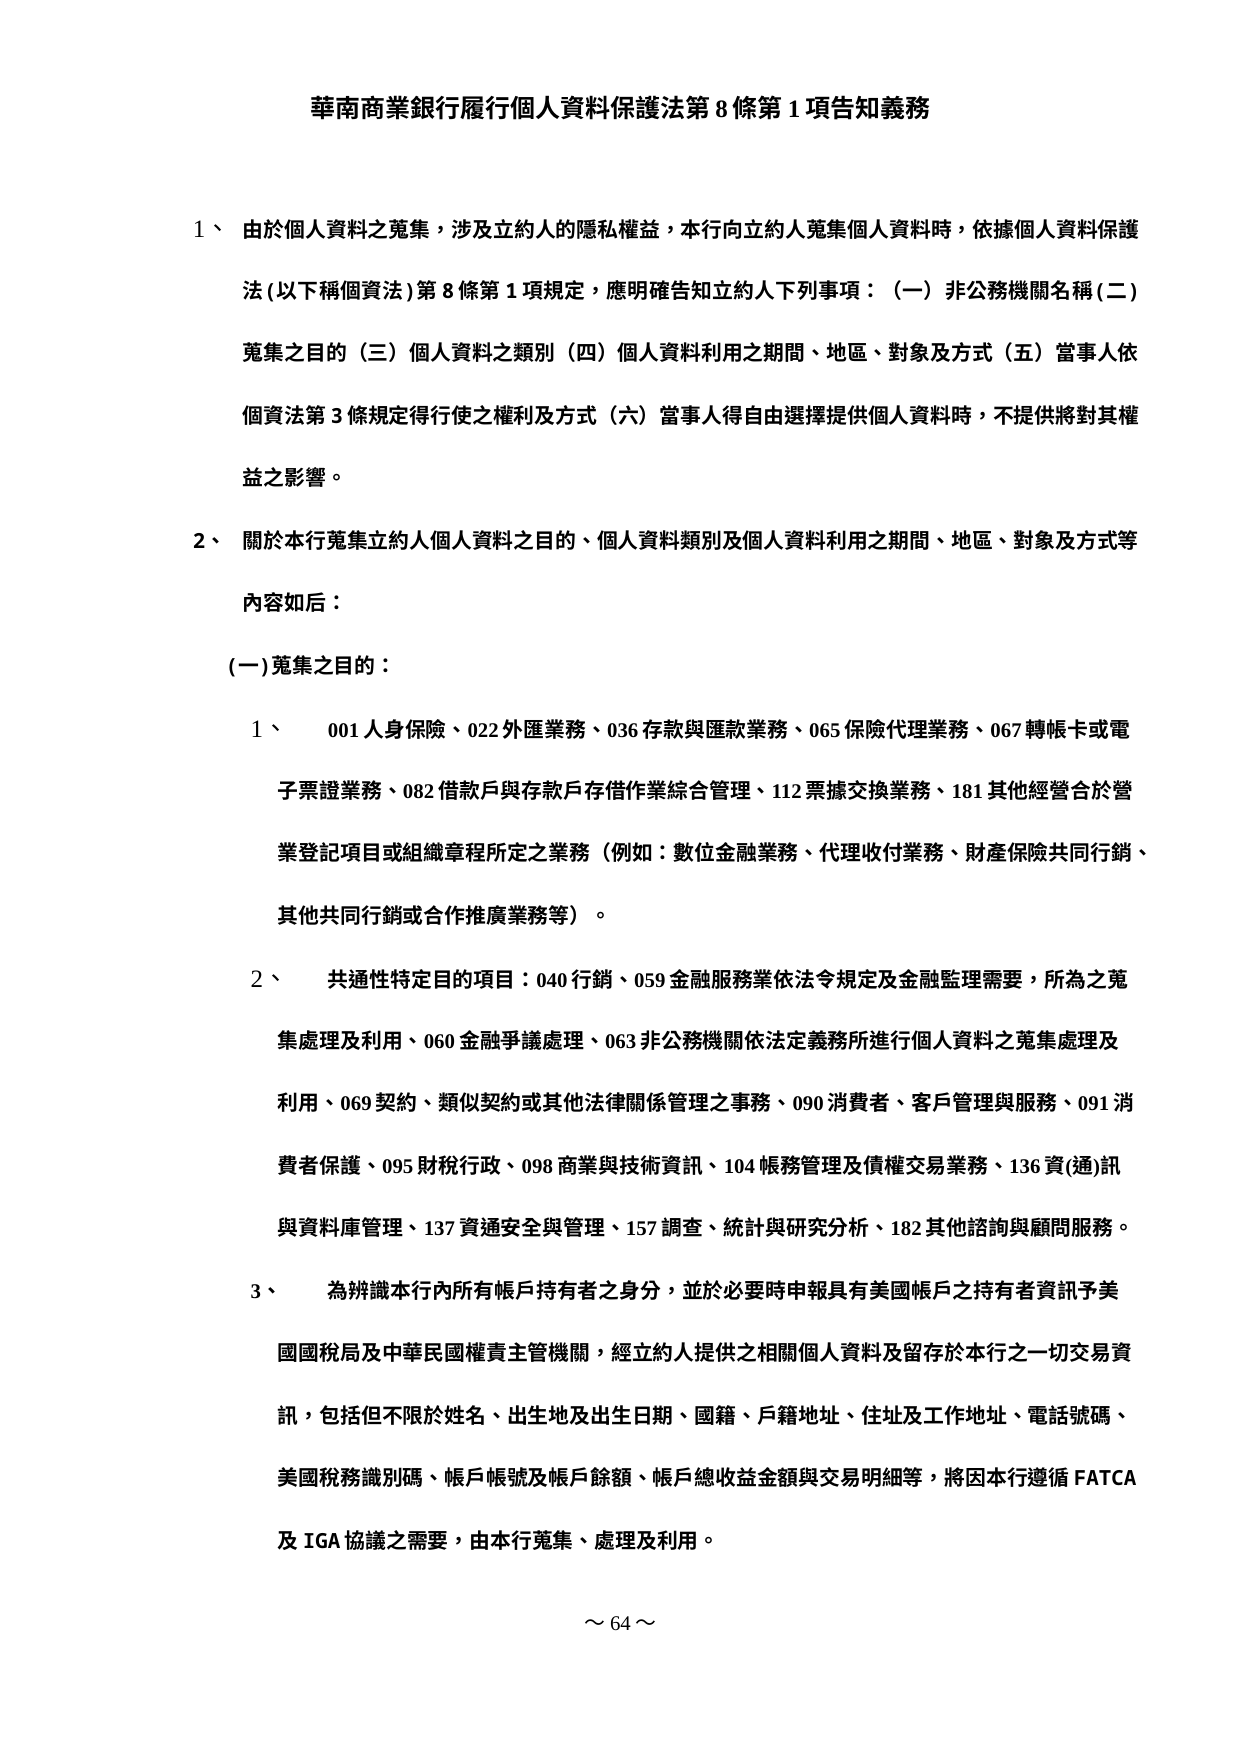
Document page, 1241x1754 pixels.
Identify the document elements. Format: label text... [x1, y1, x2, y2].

list 由於個人資料之蒐集，涉及立約人的隱私權益，本行向立約人蒐集個人資料時，依據個人資料保護法(以下稱個資法)第8條第1項規定，應明確告知立約人下列事項：（一）非公務機關名稱(二)蒐集之目的（三）個人資料之類別（四）個人資料利用之期間、地區、對象及方式（五）當事人依個資法第3條規定得行使之權利及方式（六）當事人得自由選擇提供個人資料時，不提供將對其權益之影響。 [193, 185, 1140, 497]
text (一)蒐集之目的： [163, 622, 1140, 685]
list 共通性特定目的項目：040行銷、059金融服務業依法令規定及金融監理需要，所為之蒐集處理及利用、060金融爭議處理、063非公務機關依法定義務所進行個人資料之蒐集處理及利用、069契約、類似契約或其他法律關係管理之事務、090消費者、客戶管理與服務、091消費者保護、095財稅行政、098商業與技術資訊、104帳務管理及債權交易業務、136資(通)訊與資料庫管理、137資通安全與管理、157調查、統計與研究分析、182其他諮詢與顧問服務。 [250, 935, 1140, 1247]
list 關於本行蒐集立約人個人資料之目的、個人資料類別及個人資料利用之期間、地區、對象及方式等內容如后： [193, 497, 1140, 622]
text 華南商業銀行履行個人資料保護法第8條第1項告知義務 [100, 97, 1140, 122]
list 為辨識本行內所有帳戶持有者之身分，並於必要時申報具有美國帳戶之持有者資訊予美國國稅局及中華民國權責主管機關，經立約人提供之相關個人資料及留存於本行之一切交易資訊，包括但不限於姓名、出生地及出生日期、國籍、戶籍地址、住址及工作地址、電話號碼、美國稅務識別碼、帳戶帳號及帳戶餘額、帳戶總收益金額與交易明細等，將因本行遵循FATCA及IGA協議之需要，由本行蒐集、處理及利用。 [250, 1247, 1140, 1560]
list 001人身保險、022外匯業務、036存款與匯款業務、065保險代理業務、067轉帳卡或電子票證業務、082借款戶與存款戶存借作業綜合管理、112票據交換業務、181其他經營合於營業登記項目或組織章程所定之業務（例如：數位金融業務、代理收付業務、財產保險共同行銷、其他共同行銷或合作推廣業務等）。 [250, 685, 1140, 935]
